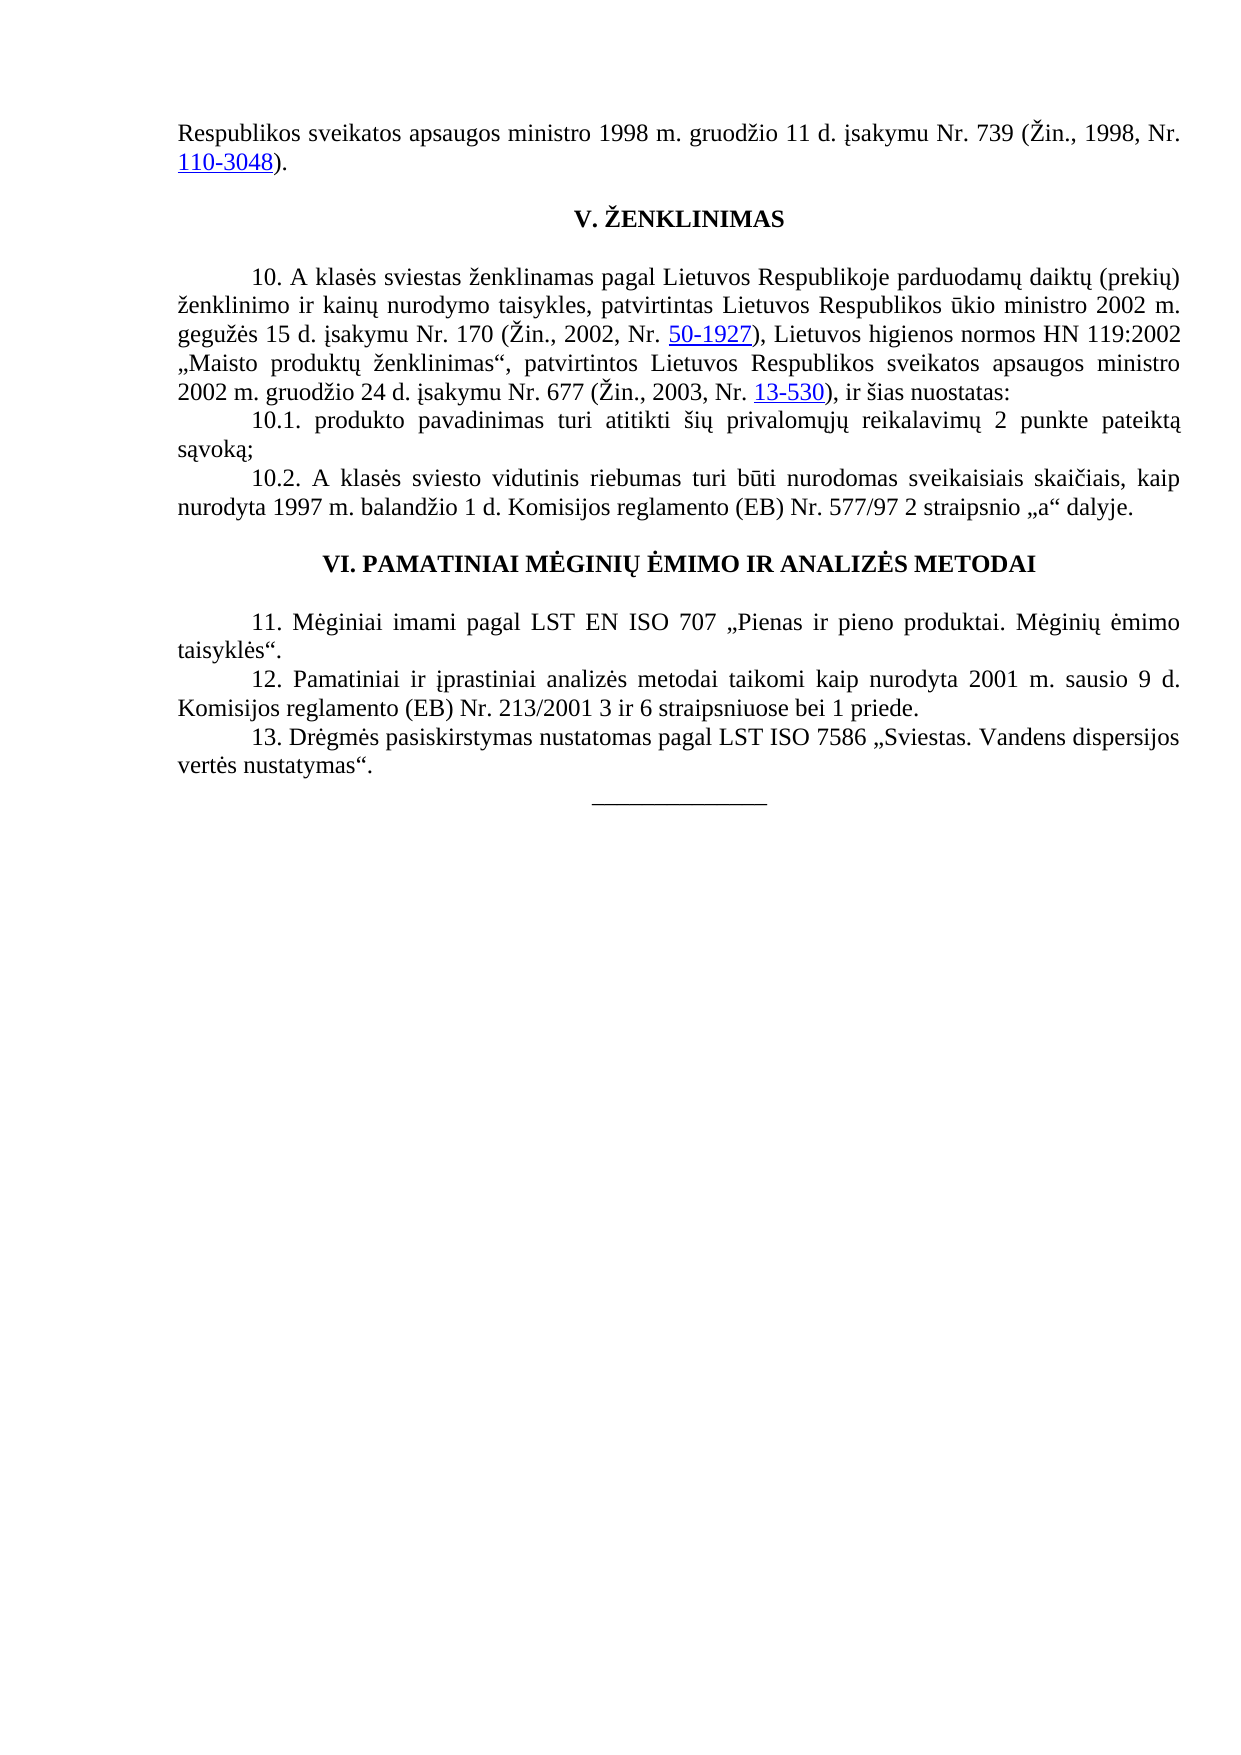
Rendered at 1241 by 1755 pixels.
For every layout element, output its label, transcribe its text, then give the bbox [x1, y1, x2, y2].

text ______________ [177, 779, 1181, 808]
text 10.2. A klasės sviesto vidutinis riebumas turi būti nurodomas sveikaisiais skaičiais, kaip nurodyta 1997 m. balandžio 1 d. Komisijos reglamento (EB) Nr. 577/97 2 straipsnio „a“ dalyje. [177, 463, 1181, 521]
text 10. A klasės sviestas ženklinamas pagal Lietuvos Respublikoje parduodamų daiktų (prekių) ženklinimo ir kainų nurodymo taisykles, patvirtintas Lietuvos Respublikos ūkio ministro 2002 m. gegužės 15 d. įsakymu Nr. 170 (Žin., 2002, Nr. 50-1927), Lietuvos higienos normos HN 119:2002 „Maisto produktų ženklinimas“, patvirtintos Lietuvos Respublikos sveikatos apsaugos ministro 2002 m. gruodžio 24 d. įsakymu Nr. 677 (Žin., 2003, Nr. 13-530), ir šias nuostatas: [177, 262, 1181, 406]
text 13. Drėgmės pasiskirstymas nustatomas pagal LST ISO 7586 „Sviestas. Vandens dispersijos vertės nustatymas“. [177, 722, 1181, 779]
text V. ŽENKLINIMAS [177, 204, 1181, 233]
text Respublikos sveikatos apsaugos ministro 1998 m. gruodžio 11 d. įsakymu Nr. 739 (Žin., 1998, Nr. 110-3048). [177, 118, 1181, 176]
text VI. PAMATINIAI MĖGINIŲ ĖMIMO IR ANALIZĖS METODAI [177, 549, 1181, 578]
text 10.1. produkto pavadinimas turi atitikti šių privalomųjų reikalavimų 2 punkte pateiktą sąvoką; [177, 406, 1181, 463]
text 12. Pamatiniai ir įprastiniai analizės metodai taikomi kaip nurodyta 2001 m. sausio 9 d. Komisijos reglamento (EB) Nr. 213/2001 3 ir 6 straipsniuose bei 1 priede. [177, 664, 1181, 722]
text 11. Mėginiai imami pagal LST EN ISO 707 „Pienas ir pieno produktai. Mėginių ėmimo taisyklės“. [177, 607, 1181, 664]
